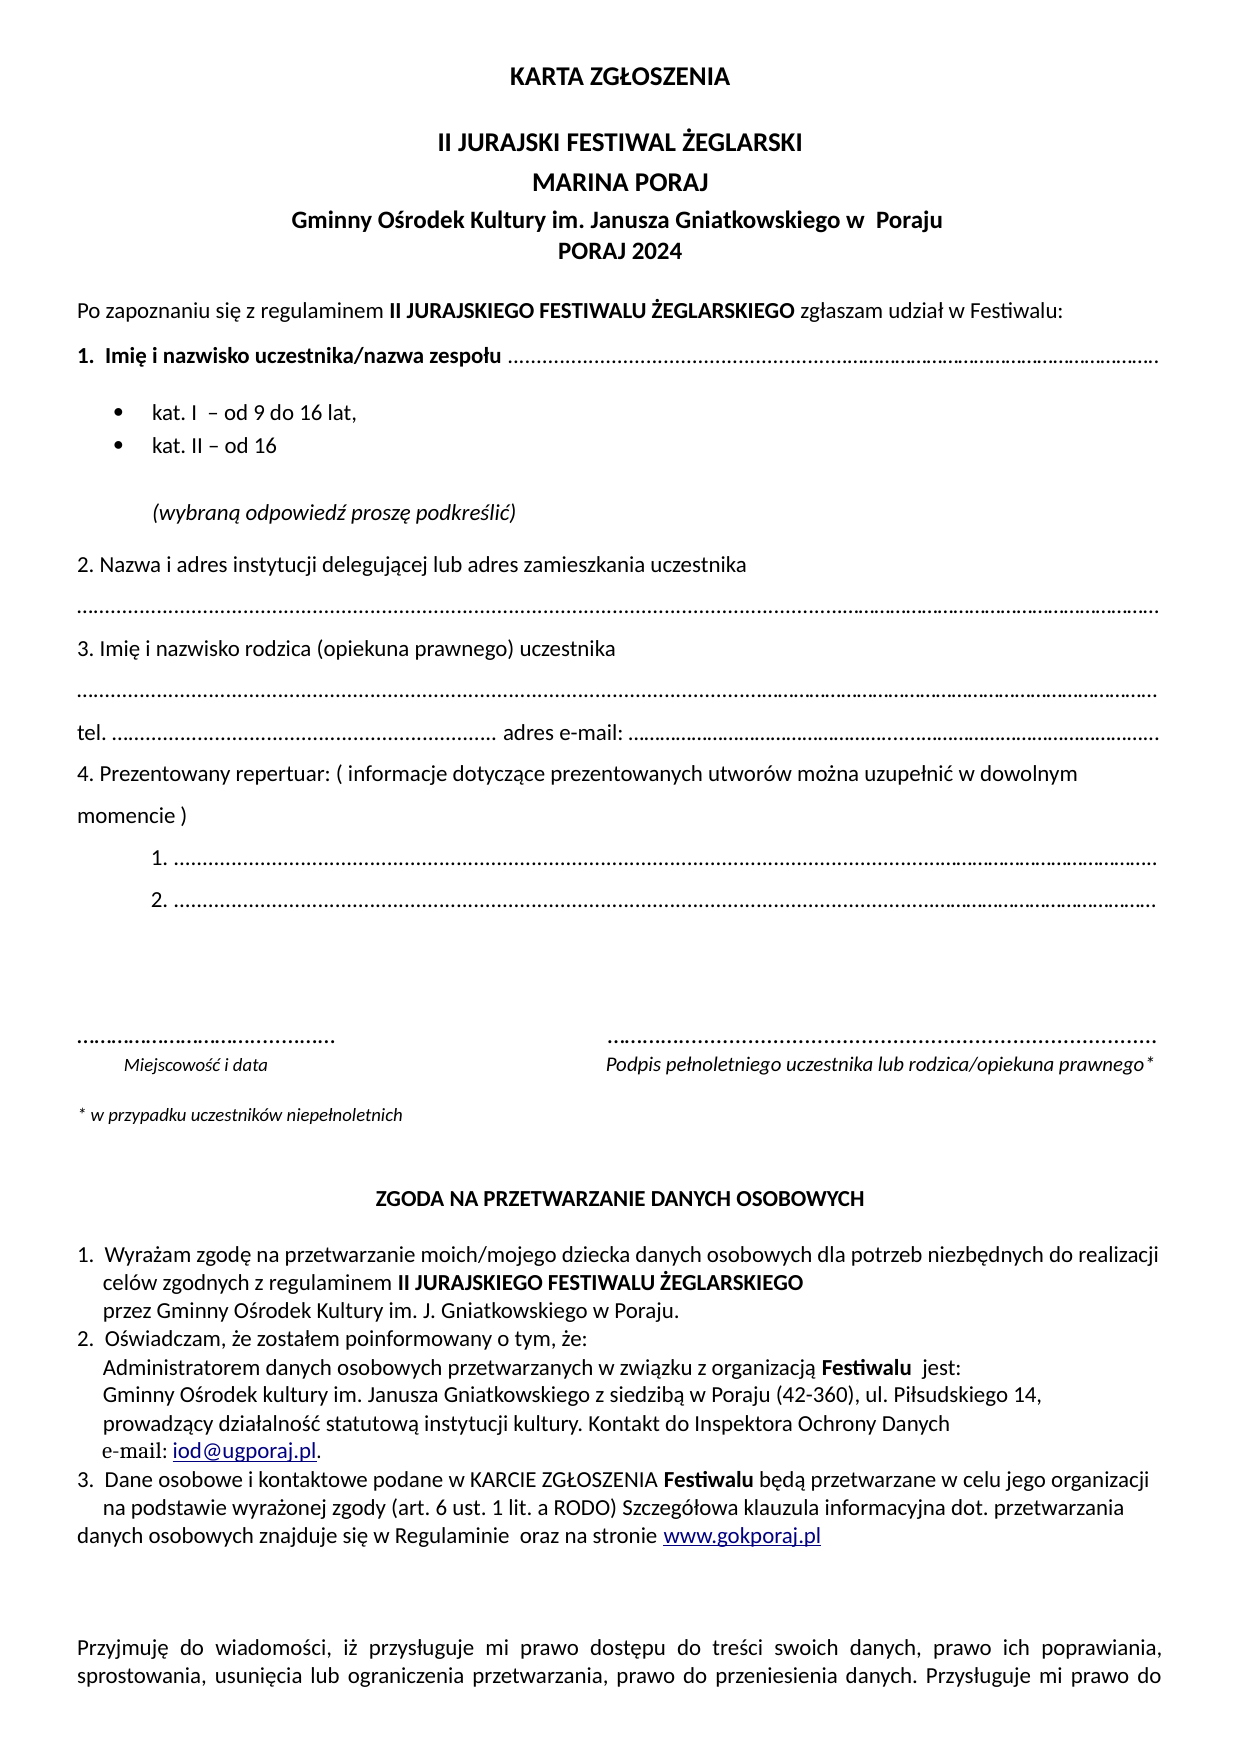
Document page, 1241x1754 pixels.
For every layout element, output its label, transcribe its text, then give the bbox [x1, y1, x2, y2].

text 2. Oświadczam, że zostałem poinformowany o tym, że: [77, 1324, 1163, 1353]
text 3. Dane osobowe i kontaktowe podane w KARCIE ZGŁOSZENIA Festiwalu będą przetwarzane w celu jego organizacji [77, 1465, 1163, 1493]
text …....................................................................................................................………………………………………………………………… [77, 676, 1163, 704]
text tel. …................................................................ adres e-mail: ………………………………………….......……………………………………... [77, 718, 1163, 746]
list (wybraną odpowiedź proszę podkreślić) [114, 498, 1163, 526]
list kat. I – od 9 do 16 lat, [114, 398, 1163, 426]
text Administratorem danych osobowych przetwarzanych w związku z organizacją Festiwalu jest: [77, 1353, 1163, 1381]
text 4. Prezentowany repertuar: ( informacje dotyczące prezentowanych utworów można uzupełnić w dowolnym momencie ) [77, 759, 1193, 829]
text 3. Imię i nazwisko rodzica (opiekuna prawnego) uczestnika [77, 634, 1163, 662]
list kat. II – od 16 [114, 431, 1163, 459]
text II JURAJSKI FESTIWAL ŻEGLARSKI [77, 125, 1163, 158]
text KARTA ZGŁOSZENIA [77, 59, 1163, 92]
text e-mail: iod@ugporaj.pl. [77, 1437, 1163, 1465]
text 1. Wyrażam zgodę na przetwarzanie moich/mojego dziecka danych osobowych dla potrzeb niezbędnych do realizacji [77, 1241, 1163, 1268]
text Miejscowość i data Podpis pełnoletniego uczestnika lub rodzica/opiekuna prawnego* [77, 1049, 1163, 1078]
text …………………………........…... ……...…............................................................................ [77, 1019, 1163, 1049]
text MARINA PORAJ [77, 165, 1163, 198]
text Gminny Ośrodek Kultury im. Janusza Gniatkowskiego w Poraju [77, 204, 1163, 235]
text ZGODA NA PRZETWARZANIE DANYCH OSOBOWYCH [77, 1184, 1163, 1212]
text 1. .....................................................................................................................................………………………………….. 2. ....................................................................................................................................…………………………………… [77, 843, 1163, 913]
text przez Gminny Ośrodek Kultury im. J. Gniatkowskiego w Poraju. [77, 1297, 1163, 1324]
text 2. Nazwa i adres instytucji delegującej lub adres zamieszkania uczestnika …..................................................................................................................................…………………………………………………… [77, 550, 1163, 620]
text Przyjmuję do wiadomości, iż przysługuje mi prawo dostępu do treści swoich danych, prawo ich poprawiania, sprostowania, usunięcia lub ograniczenia przetwarzania, prawo do przeniesienia danych. Przysługuje mi prawo do [77, 1633, 1163, 1689]
text na podstawie wyrażonej zgody (art. 6 ust. 1 lit. a RODO) Szczegółowa klauzula informacyjna dot. przetwarzania danych osobowych znajduje się w Regulaminie oraz na stronie www.gokporaj.pl [77, 1493, 1163, 1549]
text Po zapoznaniu się z regulaminem II JURAJSKIEGO FESTIWALU ŻEGLARSKIEGO zgłaszam udział w Festiwalu: [77, 296, 1163, 324]
text Gminny Ośrodek kultury im. Janusza Gniatkowskiego z siedzibą w Poraju (42-360), ul. Piłsudskiego 14, [77, 1381, 1163, 1409]
text prowadzący działalność statutową instytucji kultury. Kontakt do Inspektora Ochrony Danych [77, 1409, 1163, 1437]
text PORAJ 2024 [77, 235, 1163, 265]
text * w przypadku uczestników niepełnoletnich [77, 1103, 1163, 1126]
text 1. Imię i nazwisko uczestnika/nazwa zespołu ...........................................................………………………………………………….. [77, 342, 1163, 370]
text celów zgodnych z regulaminem II JURAJSKIEGO FESTIWALU ŻEGLARSKIEGO [77, 1268, 1163, 1297]
